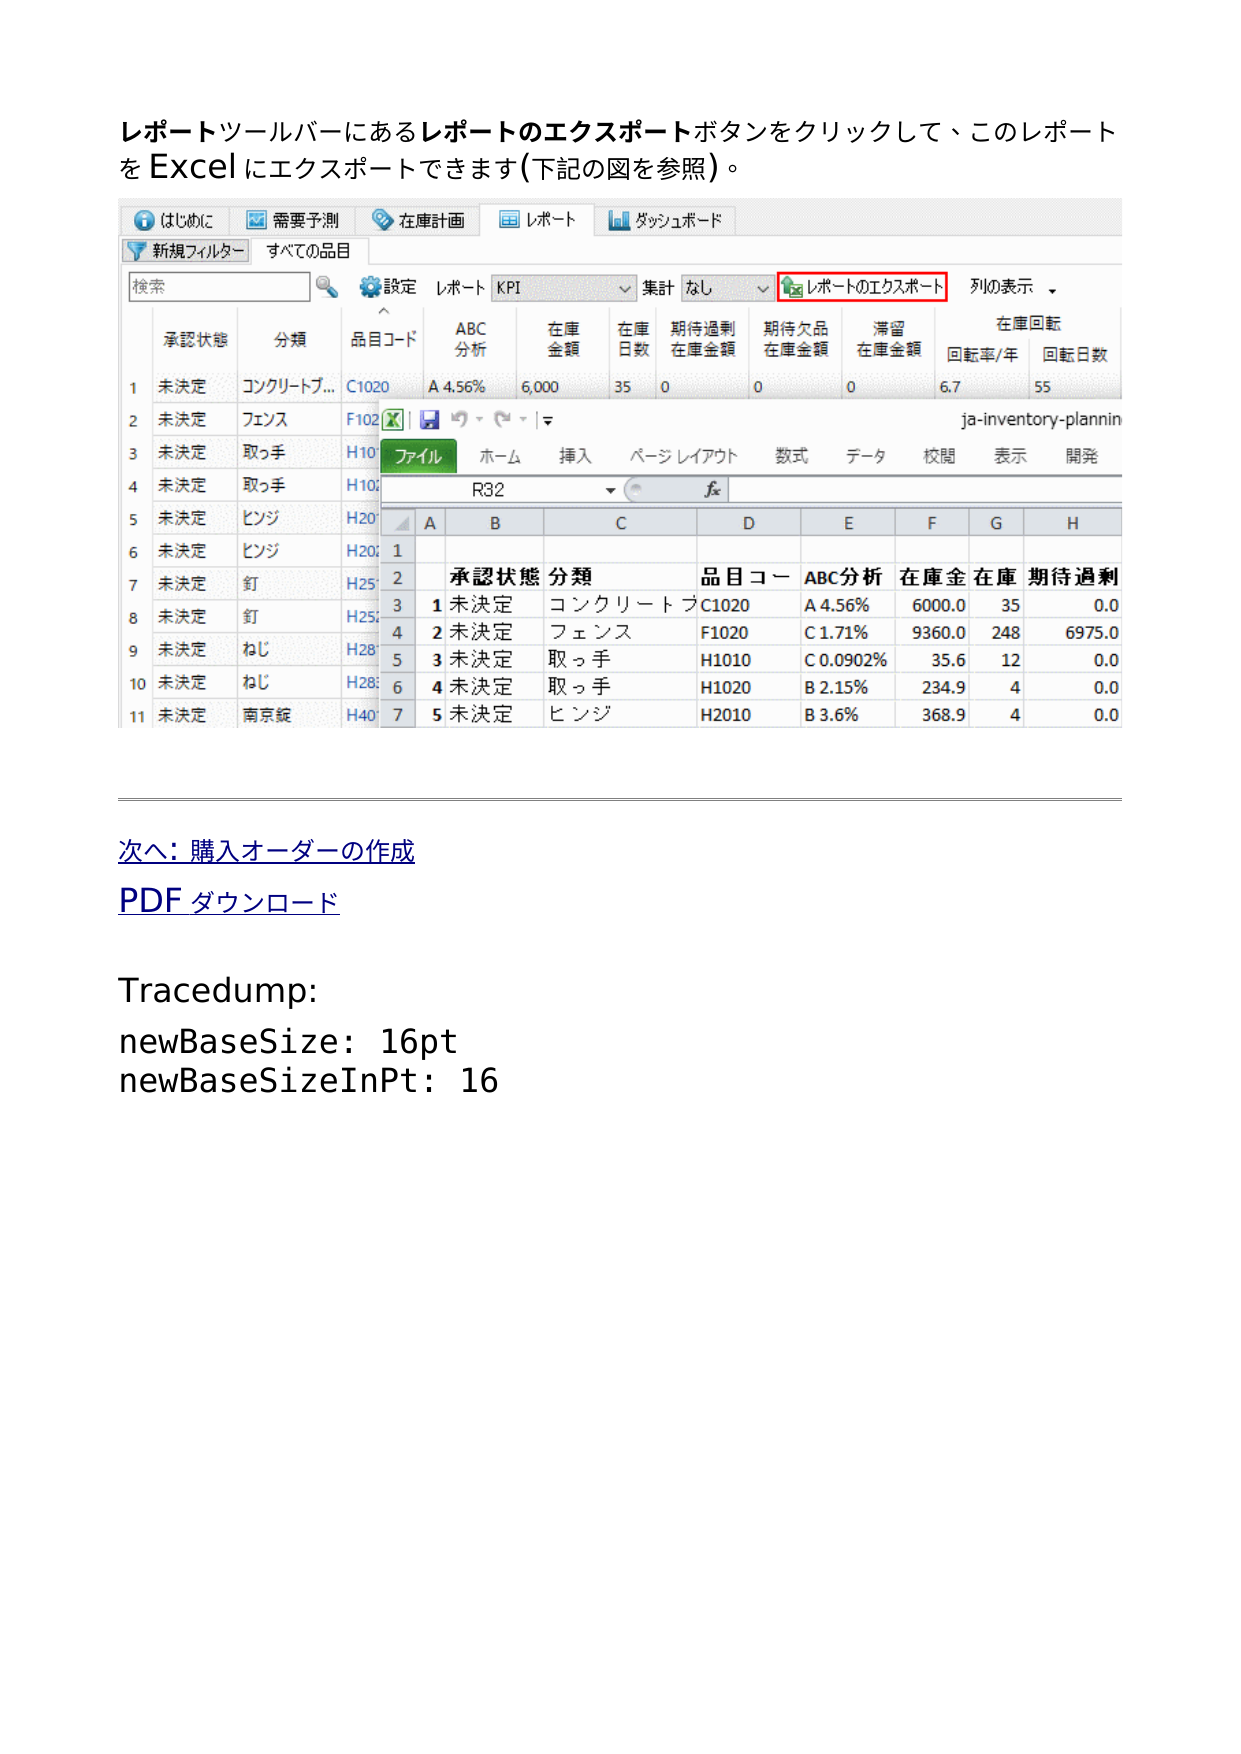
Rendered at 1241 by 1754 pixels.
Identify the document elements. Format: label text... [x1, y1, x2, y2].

text レポートツールバーにあるレポートのエクスポートボタンをクリックして、このレポートをExcelにエクスポートできます(下記の図を参照)。 [118, 118, 1122, 186]
text Tracedump: [118, 932, 1122, 1010]
text PDFダウンロード [118, 881, 1122, 920]
text 次へ: 購入オーダーの作成 [118, 830, 1122, 868]
picture [118, 198, 1123, 728]
text newBaseSize: 16pt newBaseSizeInPt: 16 [118, 1023, 1122, 1100]
